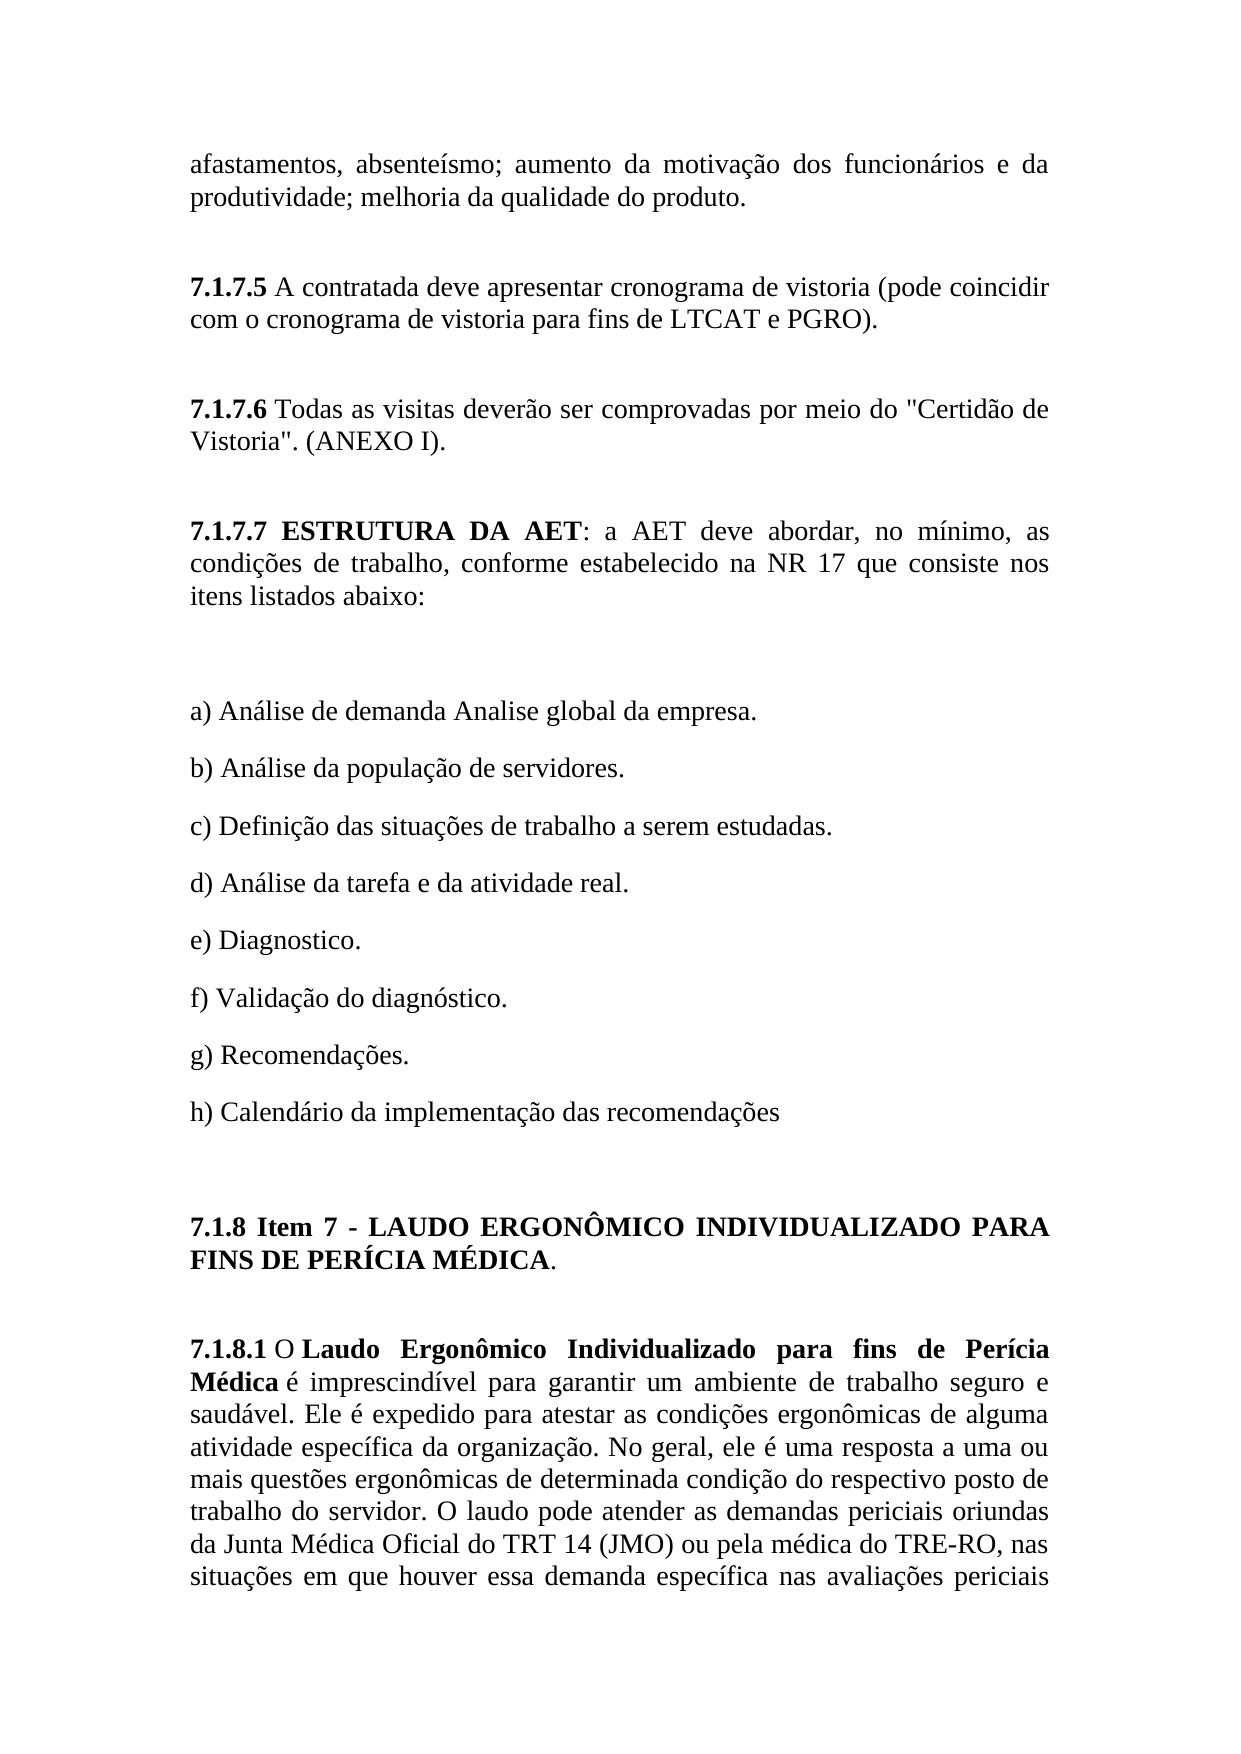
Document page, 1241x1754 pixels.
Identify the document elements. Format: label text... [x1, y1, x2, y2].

text 7.1.7.7 ESTRUTURA DA AET: a AET deve abordar, no mínimo, as condições de trabalho, conforme estabelecido na NR 17 que consiste nos itens listados abaixo: [190, 482, 1051, 611]
text e) Diagnostico. [190, 923, 1051, 956]
text 7.1.8 Item 7 - LAUDO ERGONÔMICO INDIVIDUALIZADO PARA FINS DE PERÍCIA MÉDICA. [190, 1210, 1051, 1275]
text f) Validação do diagnóstico. [190, 981, 1051, 1013]
text 7.1.8.1 O Laudo Ergonômico Individualizado para fins de Perícia Médica é imprescindível para garantir um ambiente de trabalho seguro e saudável. Ele é expedido para atestar as condições ergonômicas de alguma atividade específica da organização. No geral, ele é uma resposta a uma ou mais questões ergonômicas de determinada condição do respectivo posto de trabalho do servidor. O laudo pode atender as demandas periciais oriundas da Junta Médica Oficial do TRT 14 (JMO) ou pela médica do TRE-RO, nas situações em que houver essa demanda específica nas avaliações periciais [190, 1300, 1051, 1592]
text 7.1.7.5 A contratada deve apresentar cronograma de vistoria (pode coincidir com o cronograma de vistoria para fins de LTCAT e PGRO). [190, 237, 1051, 334]
text h) Calendário da implementação das recomendações [190, 1096, 1051, 1128]
text d) Análise da tarefa e da atividade real. [190, 866, 1051, 898]
text a) Análise de demanda Analise global da empresa. [190, 694, 1051, 726]
text g) Recomendações. [190, 1038, 1051, 1071]
text c) Definição das situações de trabalho a serem estudadas. [190, 808, 1051, 841]
text 7.1.7.6 Todas as visitas deverão ser comprovadas por meio do "Certidão de Vistoria". (ANEXO I). [190, 359, 1051, 457]
text afastamentos, absenteísmo; aumento da motivação dos funcionários e da produtividade; melhoria da qualidade do produto. [190, 148, 1051, 212]
text b) Análise da população de servidores. [190, 751, 1051, 783]
